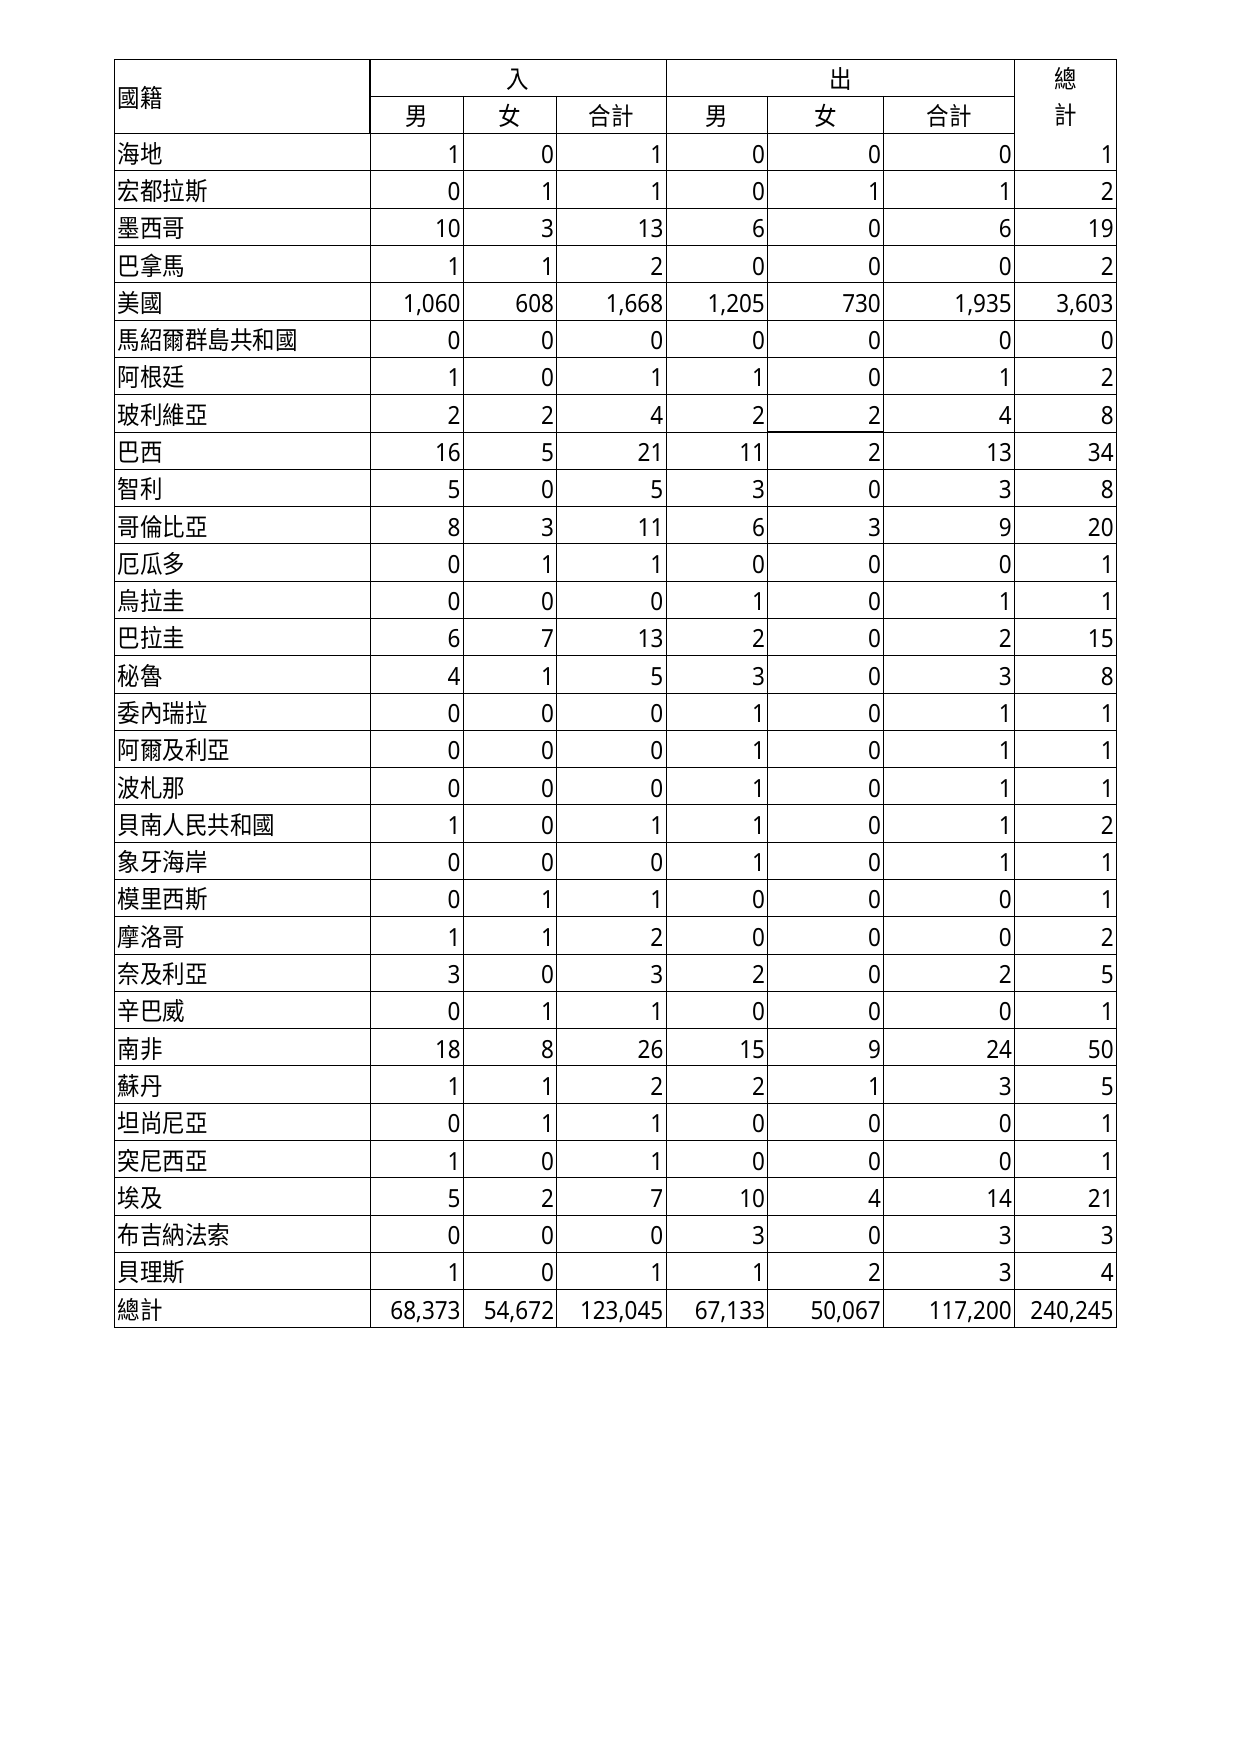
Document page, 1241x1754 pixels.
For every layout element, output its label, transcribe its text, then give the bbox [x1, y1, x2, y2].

table_cell 模里西斯 [115, 880, 370, 916]
table_cell 6 [667, 209, 767, 245]
table_cell 2 [667, 619, 767, 655]
table_cell 5 [557, 470, 666, 506]
table_cell 1 [884, 582, 1014, 618]
table_cell 巴拉圭 [115, 619, 370, 655]
table_cell 1 [371, 134, 463, 170]
table_cell 0 [371, 768, 463, 804]
table_cell 2 [768, 1253, 883, 1289]
table_cell 240,245 [1015, 1290, 1116, 1326]
table_cell 象牙海岸 [115, 843, 370, 879]
table_cell 巴拿馬 [115, 246, 370, 282]
table_cell 3 [1015, 1216, 1116, 1252]
table_cell 0 [768, 134, 883, 170]
table_cell 0 [667, 321, 767, 357]
table_cell 2 [667, 1066, 767, 1103]
table_cell 0 [557, 1216, 666, 1252]
table_cell 5 [371, 1178, 463, 1214]
table_cell 南非 [115, 1029, 370, 1065]
table_cell 1 [371, 1066, 463, 1103]
table_cell 阿根廷 [115, 358, 370, 394]
table_cell 5 [464, 433, 556, 469]
table_cell 608 [464, 283, 556, 319]
table_cell 突尼西亞 [115, 1141, 370, 1177]
table_cell 1 [667, 805, 767, 842]
table_cell 0 [464, 358, 556, 394]
table_cell 1 [1015, 731, 1116, 767]
table_cell 2 [557, 1066, 666, 1103]
table_cell 0 [667, 134, 767, 170]
table_cell 1 [557, 805, 666, 842]
table_cell 1 [464, 656, 556, 692]
table_cell 0 [1015, 321, 1116, 357]
table_cell 9 [768, 1029, 883, 1065]
table_cell 1 [884, 171, 1014, 208]
table_cell 0 [884, 134, 1014, 170]
table_cell 1 [884, 358, 1014, 394]
table_cell 0 [768, 1216, 883, 1252]
table_cell 21 [1015, 1178, 1116, 1214]
table_cell 1,205 [667, 283, 767, 319]
table_cell 0 [464, 1141, 556, 1177]
table_cell 3,603 [1015, 283, 1116, 319]
table_cell 0 [768, 731, 883, 767]
table_cell 3 [464, 507, 556, 543]
table_cell 0 [464, 955, 556, 991]
table_cell 0 [557, 768, 666, 804]
table_cell 1 [667, 694, 767, 730]
table_cell 67,133 [667, 1290, 767, 1326]
table_header 入 [371, 60, 666, 96]
table_cell 0 [667, 880, 767, 916]
table_cell 7 [464, 619, 556, 655]
table_cell 1 [884, 694, 1014, 730]
table_cell 1 [557, 1253, 666, 1289]
table_cell 坦尚尼亞 [115, 1104, 370, 1140]
table_cell 11 [557, 507, 666, 543]
table_cell 蘇丹 [115, 1066, 370, 1103]
table_cell 0 [768, 992, 883, 1028]
table_cell 4 [768, 1178, 883, 1214]
table_cell 0 [768, 358, 883, 394]
table_cell 18 [371, 1029, 463, 1065]
table_cell 1 [464, 1066, 556, 1103]
table_cell 1 [464, 1104, 556, 1140]
table_cell 1 [667, 731, 767, 767]
table_cell 1 [371, 246, 463, 282]
table_cell 1 [464, 917, 556, 953]
table_cell 1 [371, 805, 463, 842]
table_cell 3 [667, 1216, 767, 1252]
table_header 總 計 [1015, 60, 1116, 133]
table_cell 4 [884, 395, 1014, 431]
table_cell 女 [768, 97, 883, 133]
table_cell 0 [464, 134, 556, 170]
table_cell 54,672 [464, 1290, 556, 1326]
table_cell 2 [557, 917, 666, 953]
table_cell 1 [464, 246, 556, 282]
table_cell 0 [557, 321, 666, 357]
table_cell 1 [557, 880, 666, 916]
table_cell 1 [371, 1253, 463, 1289]
table_cell 730 [768, 283, 883, 319]
table_cell 0 [768, 582, 883, 618]
table_cell 1 [557, 544, 666, 581]
table_cell 布吉納法索 [115, 1216, 370, 1252]
table_cell 0 [768, 1104, 883, 1140]
table_cell 13 [557, 209, 666, 245]
table_cell 1 [1015, 843, 1116, 879]
table_cell 8 [1015, 395, 1116, 431]
table_cell 8 [464, 1029, 556, 1065]
table_cell 厄瓜多 [115, 544, 370, 581]
table_cell 16 [371, 433, 463, 469]
table_cell 0 [768, 917, 883, 953]
table_cell 1 [1015, 1104, 1116, 1140]
table_cell 1 [884, 843, 1014, 879]
table_cell 0 [371, 880, 463, 916]
table_cell 1 [1015, 694, 1116, 730]
table_cell 1 [1015, 768, 1116, 804]
table_cell 0 [371, 694, 463, 730]
table_cell 9 [884, 507, 1014, 543]
table_cell 男 [371, 97, 463, 133]
table_cell 0 [371, 992, 463, 1028]
table_cell 26 [557, 1029, 666, 1065]
table_cell 0 [884, 917, 1014, 953]
table_cell 3 [667, 656, 767, 692]
table_cell 0 [884, 321, 1014, 357]
table_cell 1 [667, 768, 767, 804]
table_cell 2 [464, 395, 556, 431]
table_cell 50 [1015, 1029, 1116, 1065]
table_cell 5 [1015, 955, 1116, 991]
table_cell 0 [768, 209, 883, 245]
table_cell 2 [768, 395, 883, 431]
table_cell 0 [464, 805, 556, 842]
table_cell 13 [884, 433, 1014, 469]
table_cell 1 [464, 880, 556, 916]
table_cell 智利 [115, 470, 370, 506]
table_cell 1 [884, 768, 1014, 804]
table_cell 美國 [115, 283, 370, 319]
table_cell 0 [768, 470, 883, 506]
table_cell 宏都拉斯 [115, 171, 370, 208]
table_cell 摩洛哥 [115, 917, 370, 953]
table_cell 女 [464, 97, 556, 133]
table_cell 8 [371, 507, 463, 543]
table_cell 0 [884, 1141, 1014, 1177]
table_cell 0 [884, 880, 1014, 916]
table_cell 埃及 [115, 1178, 370, 1214]
table_cell 0 [768, 321, 883, 357]
table_cell 海地 [115, 134, 370, 170]
table_cell 123,045 [557, 1290, 666, 1326]
table_cell 1 [667, 1253, 767, 1289]
table_cell 13 [557, 619, 666, 655]
table_cell 1 [464, 992, 556, 1028]
table_cell 0 [464, 768, 556, 804]
table_cell 0 [557, 843, 666, 879]
table_cell 0 [557, 582, 666, 618]
table_cell 0 [667, 1104, 767, 1140]
table_cell 0 [371, 843, 463, 879]
table_cell 2 [667, 395, 767, 431]
table_cell 0 [464, 582, 556, 618]
table_cell 巴西 [115, 433, 370, 469]
table_cell 3 [884, 656, 1014, 692]
table_cell 6 [371, 619, 463, 655]
table_cell 0 [464, 321, 556, 357]
table_cell 3 [884, 470, 1014, 506]
table_cell 0 [464, 843, 556, 879]
table_cell 0 [464, 470, 556, 506]
table_cell 21 [557, 433, 666, 469]
table_cell 2 [1015, 805, 1116, 842]
table_cell 0 [371, 582, 463, 618]
table_cell 2 [1015, 246, 1116, 282]
table_cell 6 [667, 507, 767, 543]
table_cell 0 [371, 1104, 463, 1140]
table_cell 8 [1015, 470, 1116, 506]
table_cell 0 [884, 246, 1014, 282]
table_cell 辛巴威 [115, 992, 370, 1028]
table_cell 1,060 [371, 283, 463, 319]
table_cell 1 [557, 1104, 666, 1140]
table_cell 秘魯 [115, 656, 370, 692]
table_cell 14 [884, 1178, 1014, 1214]
table_cell 20 [1015, 507, 1116, 543]
table_cell 8 [1015, 656, 1116, 692]
table_cell 委內瑞拉 [115, 694, 370, 730]
table_cell 總計 [115, 1290, 370, 1326]
table_cell 2 [768, 433, 883, 469]
table_cell 合計 [884, 97, 1014, 133]
table_cell 0 [667, 246, 767, 282]
table_cell 1 [1015, 582, 1116, 618]
table_cell 3 [884, 1216, 1014, 1252]
table_cell 0 [667, 917, 767, 953]
table_cell 0 [884, 992, 1014, 1028]
table_cell 3 [371, 955, 463, 991]
table_cell 0 [557, 731, 666, 767]
table_cell 10 [371, 209, 463, 245]
table_cell 1 [768, 1066, 883, 1103]
table_cell 哥倫比亞 [115, 507, 370, 543]
table_cell 貝南人民共和國 [115, 805, 370, 842]
table_cell 4 [1015, 1253, 1116, 1289]
table_cell 貝理斯 [115, 1253, 370, 1289]
table_cell 6 [884, 209, 1014, 245]
table_cell 3 [557, 955, 666, 991]
table_cell 5 [557, 656, 666, 692]
table_cell 1 [1015, 992, 1116, 1028]
table_cell 1 [557, 171, 666, 208]
table_cell 0 [884, 1104, 1014, 1140]
table_cell 玻利維亞 [115, 395, 370, 431]
table_cell 0 [464, 1253, 556, 1289]
table_cell 0 [768, 880, 883, 916]
table_cell 11 [667, 433, 767, 469]
table_cell 2 [464, 1178, 556, 1214]
table_cell 1 [557, 1141, 666, 1177]
table_cell 34 [1015, 433, 1116, 469]
table_cell 奈及利亞 [115, 955, 370, 991]
table_cell 1 [371, 917, 463, 953]
table_cell 1 [1015, 133, 1116, 170]
table_cell 1 [464, 544, 556, 581]
table_cell 0 [768, 768, 883, 804]
table_cell 3 [464, 209, 556, 245]
table_cell 0 [371, 731, 463, 767]
table_cell 1 [884, 731, 1014, 767]
table_header 出 [667, 60, 1014, 96]
table_cell 1 [884, 805, 1014, 842]
table_cell 1 [557, 134, 666, 170]
table_cell 3 [768, 507, 883, 543]
table_cell 2 [371, 395, 463, 431]
table_cell 0 [667, 992, 767, 1028]
table_cell 0 [371, 544, 463, 581]
table_cell 5 [1015, 1066, 1116, 1103]
table_cell 0 [768, 805, 883, 842]
table_header 國籍 [115, 60, 369, 133]
table_cell 1 [371, 1141, 463, 1177]
table_cell 10 [667, 1178, 767, 1214]
table_cell 3 [884, 1253, 1014, 1289]
table_cell 0 [464, 694, 556, 730]
table_cell 1 [557, 992, 666, 1028]
table_cell 0 [371, 1216, 463, 1252]
table_cell 0 [371, 171, 463, 208]
table_cell 50,067 [768, 1290, 883, 1326]
table_cell 1 [464, 171, 556, 208]
table_cell 15 [1015, 619, 1116, 655]
table_cell 2 [1015, 917, 1116, 953]
table_cell 19 [1015, 209, 1116, 245]
table_cell 0 [768, 246, 883, 282]
table_cell 4 [371, 656, 463, 692]
table_cell 0 [884, 544, 1014, 581]
table_cell 墨西哥 [115, 209, 370, 245]
table_cell 烏拉圭 [115, 582, 370, 618]
table_cell 合計 [557, 97, 666, 133]
table_cell 2 [1015, 171, 1116, 208]
table_cell 3 [667, 470, 767, 506]
table_cell 1 [1015, 880, 1116, 916]
table_cell 0 [768, 694, 883, 730]
table_cell 0 [464, 1216, 556, 1252]
table_cell 15 [667, 1029, 767, 1065]
table_cell 68,373 [371, 1290, 463, 1326]
table_cell 0 [667, 1141, 767, 1177]
table_cell 1 [1015, 544, 1116, 581]
table_cell 0 [768, 955, 883, 991]
table_cell 1 [557, 358, 666, 394]
table_cell 0 [768, 1141, 883, 1177]
table_cell 3 [884, 1066, 1014, 1103]
table_cell 117,200 [884, 1290, 1014, 1326]
table_cell 波札那 [115, 768, 370, 804]
table_cell 0 [768, 619, 883, 655]
table_cell 0 [464, 731, 556, 767]
table_cell 0 [557, 694, 666, 730]
table_cell 2 [1015, 358, 1116, 394]
table_cell 1,935 [884, 283, 1014, 319]
table_cell 24 [884, 1029, 1014, 1065]
table_cell 1 [667, 843, 767, 879]
table_cell 2 [884, 955, 1014, 991]
table_cell 0 [768, 656, 883, 692]
table_cell 1 [667, 358, 767, 394]
table_cell 阿爾及利亞 [115, 731, 370, 767]
table_cell 馬紹爾群島共和國 [115, 321, 370, 357]
table_cell 0 [768, 843, 883, 879]
table_cell 0 [768, 544, 883, 581]
table_cell 1 [667, 582, 767, 618]
table_cell 7 [557, 1178, 666, 1214]
table_cell 1,668 [557, 283, 666, 319]
table_cell 1 [371, 358, 463, 394]
table_cell 2 [557, 246, 666, 282]
table_cell 5 [371, 470, 463, 506]
table_cell 1 [1015, 1141, 1116, 1177]
table_cell 男 [667, 97, 767, 133]
table_cell 1 [768, 171, 883, 208]
table_cell 4 [557, 395, 666, 431]
table_cell 2 [667, 955, 767, 991]
table_cell 0 [667, 171, 767, 208]
table_cell 0 [371, 321, 463, 357]
table_cell 2 [884, 619, 1014, 655]
table_cell 0 [667, 544, 767, 581]
